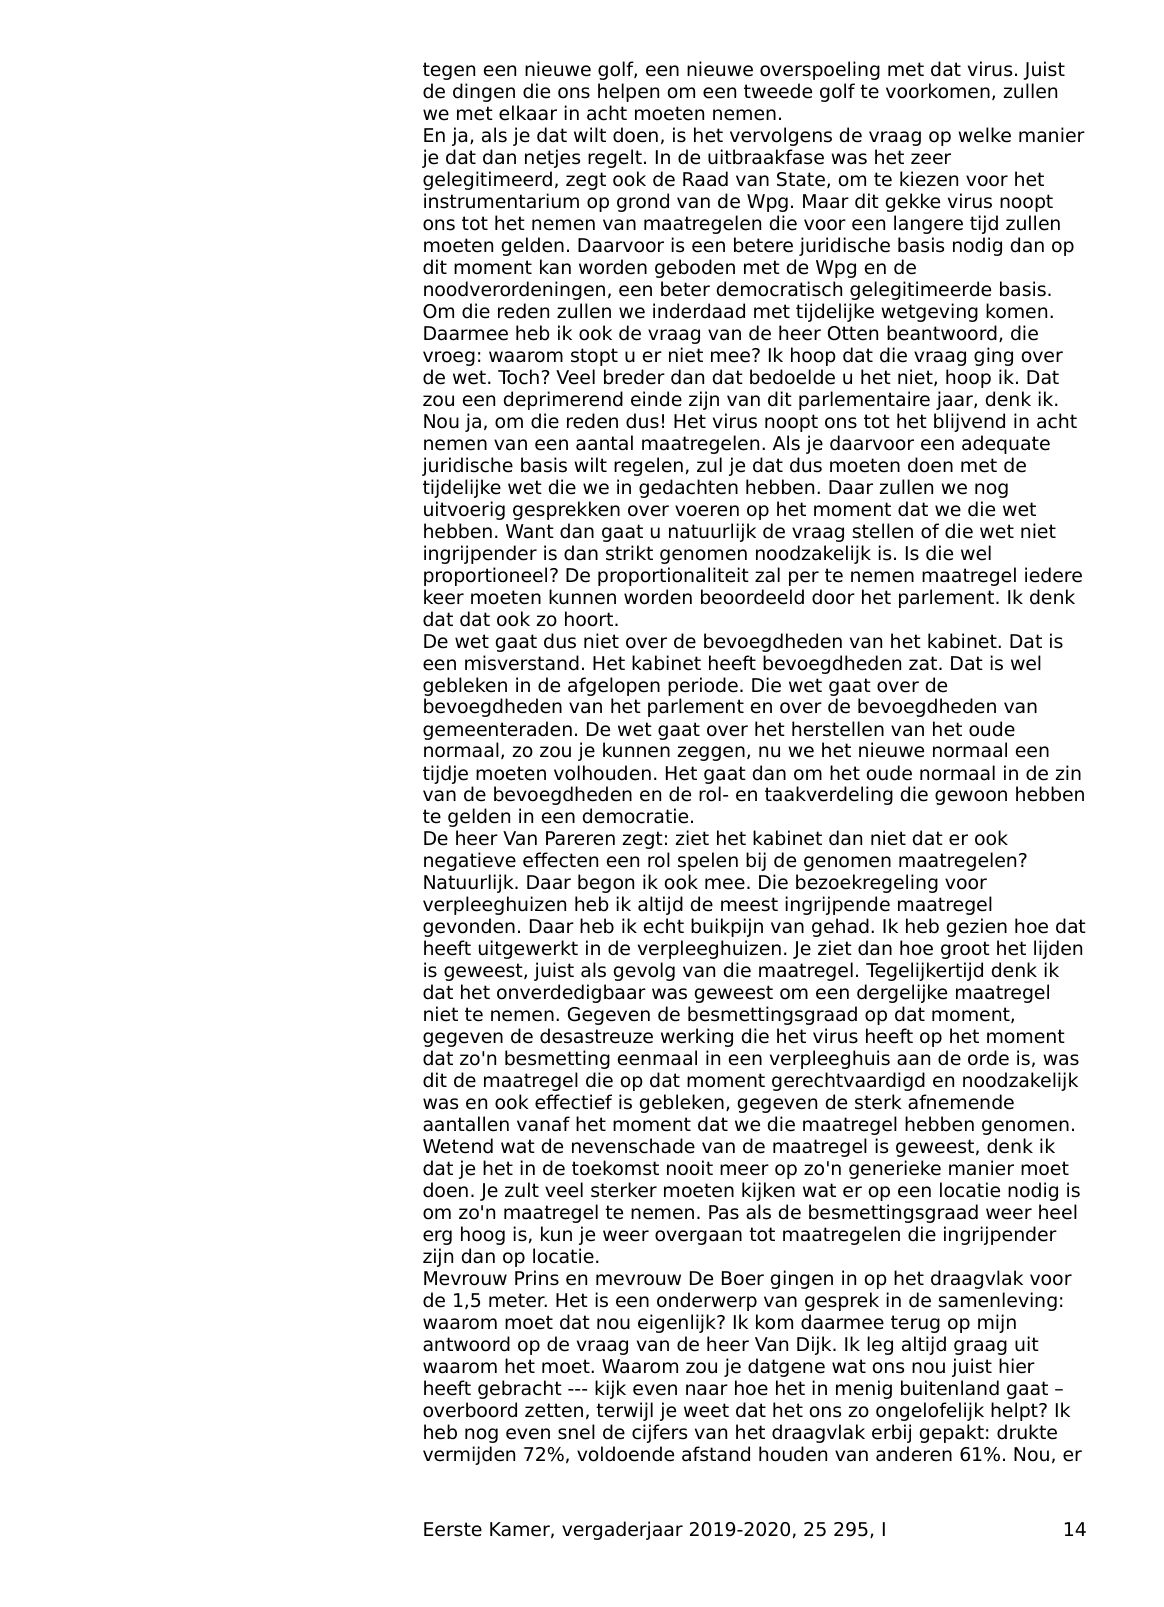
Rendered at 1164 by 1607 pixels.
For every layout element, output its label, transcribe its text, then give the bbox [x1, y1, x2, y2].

text Daarmee heb ik ook de vraag van de heer Otten beantwoord, die vroeg: waarom stopt u er niet mee? Ik hoop dat die vraag ging over de wet. Toch? Veel breder dan dat bedoelde u het niet, hoop ik. Dat zou een deprimerend einde zijn van dit parlementaire jaar, denk ik. Nou ja, om die reden dus! Het virus noopt ons tot het blijvend in acht nemen van een aantal maatregelen. Als je daarvoor een adequate juridische basis wilt regelen, zul je dat dus moeten doen met de tijdelijke wet die we in gedachten hebben. Daar zullen we nog uitvoerig gesprekken over voeren op het moment dat we die wet hebben. Want dan gaat u natuurlijk de vraag stellen of die wet niet ingrijpender is dan strikt genomen noodzakelijk is. Is die wel proportioneel? De proportionaliteit zal per te nemen maatregel iedere keer moeten kunnen worden beoordeeld door het parlement. Ik denk dat dat ook zo hoort. [422, 323, 1087, 631]
text tegen een nieuwe golf, een nieuwe overspoeling met dat virus. Juist de dingen die ons helpen om een tweede golf te voorkomen, zullen we met elkaar in acht moeten nemen. [422, 59, 1087, 125]
text De heer Van Pareren zegt: ziet het kabinet dan niet dat er ook negatieve effecten een rol spelen bij de genomen maatregelen? Natuurlijk. Daar begon ik ook mee. Die bezoekregeling voor verpleeghuizen heb ik altijd de meest ingrijpende maatregel gevonden. Daar heb ik echt buikpijn van gehad. Ik heb gezien hoe dat heeft uitgewerkt in de verpleeghuizen. Je ziet dan hoe groot het lijden is geweest, juist als gevolg van die maatregel. Tegelijkertijd denk ik dat het onverdedigbaar was geweest om een dergelijke maatregel niet te nemen. Gegeven de besmettingsgraad op dat moment, gegeven de desastreuze werking die het virus heeft op het moment dat zo'n besmetting eenmaal in een verpleeghuis aan de orde is, was dit de maatregel die op dat moment gerechtvaardigd en noodzakelijk was en ook effectief is gebleken, gegeven de sterk afnemende aantallen vanaf het moment dat we die maatregel hebben genomen. Wetend wat de nevenschade van de maatregel is geweest, denk ik dat je het in de toekomst nooit meer op zo'n generieke manier moet doen. Je zult veel sterker moeten kijken wat er op een locatie nodig is om zo'n maatregel te nemen. Pas als de besmettingsgraad weer heel erg hoog is, kun je weer overgaan tot maatregelen die ingrijpender zijn dan op locatie. [422, 828, 1087, 1268]
text Mevrouw Prins en mevrouw De Boer gingen in op het draagvlak voor de 1,5 meter. Het is een onderwerp van gesprek in de samenleving: waarom moet dat nou eigenlijk? Ik kom daarmee terug op mijn antwoord op de vraag van de heer Van Dijk. Ik leg altijd graag uit waarom het moet. Waarom zou je datgene wat ons nou juist hier heeft gebracht --- kijk even naar hoe het in menig buitenland gaat – overboord zetten, terwijl je weet dat het ons zo ongelofelijk helpt? Ik heb nog even snel de cijfers van het draagvlak erbij gepakt: drukte vermijden 72%, voldoende afstand houden van anderen 61%. Nou, er [422, 1268, 1087, 1466]
text En ja, als je dat wilt doen, is het vervolgens de vraag op welke manier je dat dan netjes regelt. In de uitbraakfase was het zeer gelegitimeerd, zegt ook de Raad van State, om te kiezen voor het instrumentarium op grond van de Wpg. Maar dit gekke virus noopt ons tot het nemen van maatregelen die voor een langere tijd zullen moeten gelden. Daarvoor is een betere juridische basis nodig dan op dit moment kan worden geboden met de Wpg en de noodverordeningen, een beter democratisch gelegitimeerde basis. Om die reden zullen we inderdaad met tijdelijke wetgeving komen. [422, 125, 1087, 323]
text De wet gaat dus niet over de bevoegdheden van het kabinet. Dat is een misverstand. Het kabinet heeft bevoegdheden zat. Dat is wel gebleken in de afgelopen periode. Die wet gaat over de bevoegdheden van het parlement en over de bevoegdheden van gemeenteraden. De wet gaat over het herstellen van het oude normaal, zo zou je kunnen zeggen, nu we het nieuwe normaal een tijdje moeten volhouden. Het gaat dan om het oude normaal in de zin van de bevoegdheden en de rol- en taakverdeling die gewoon hebben te gelden in een democratie. [422, 631, 1087, 828]
